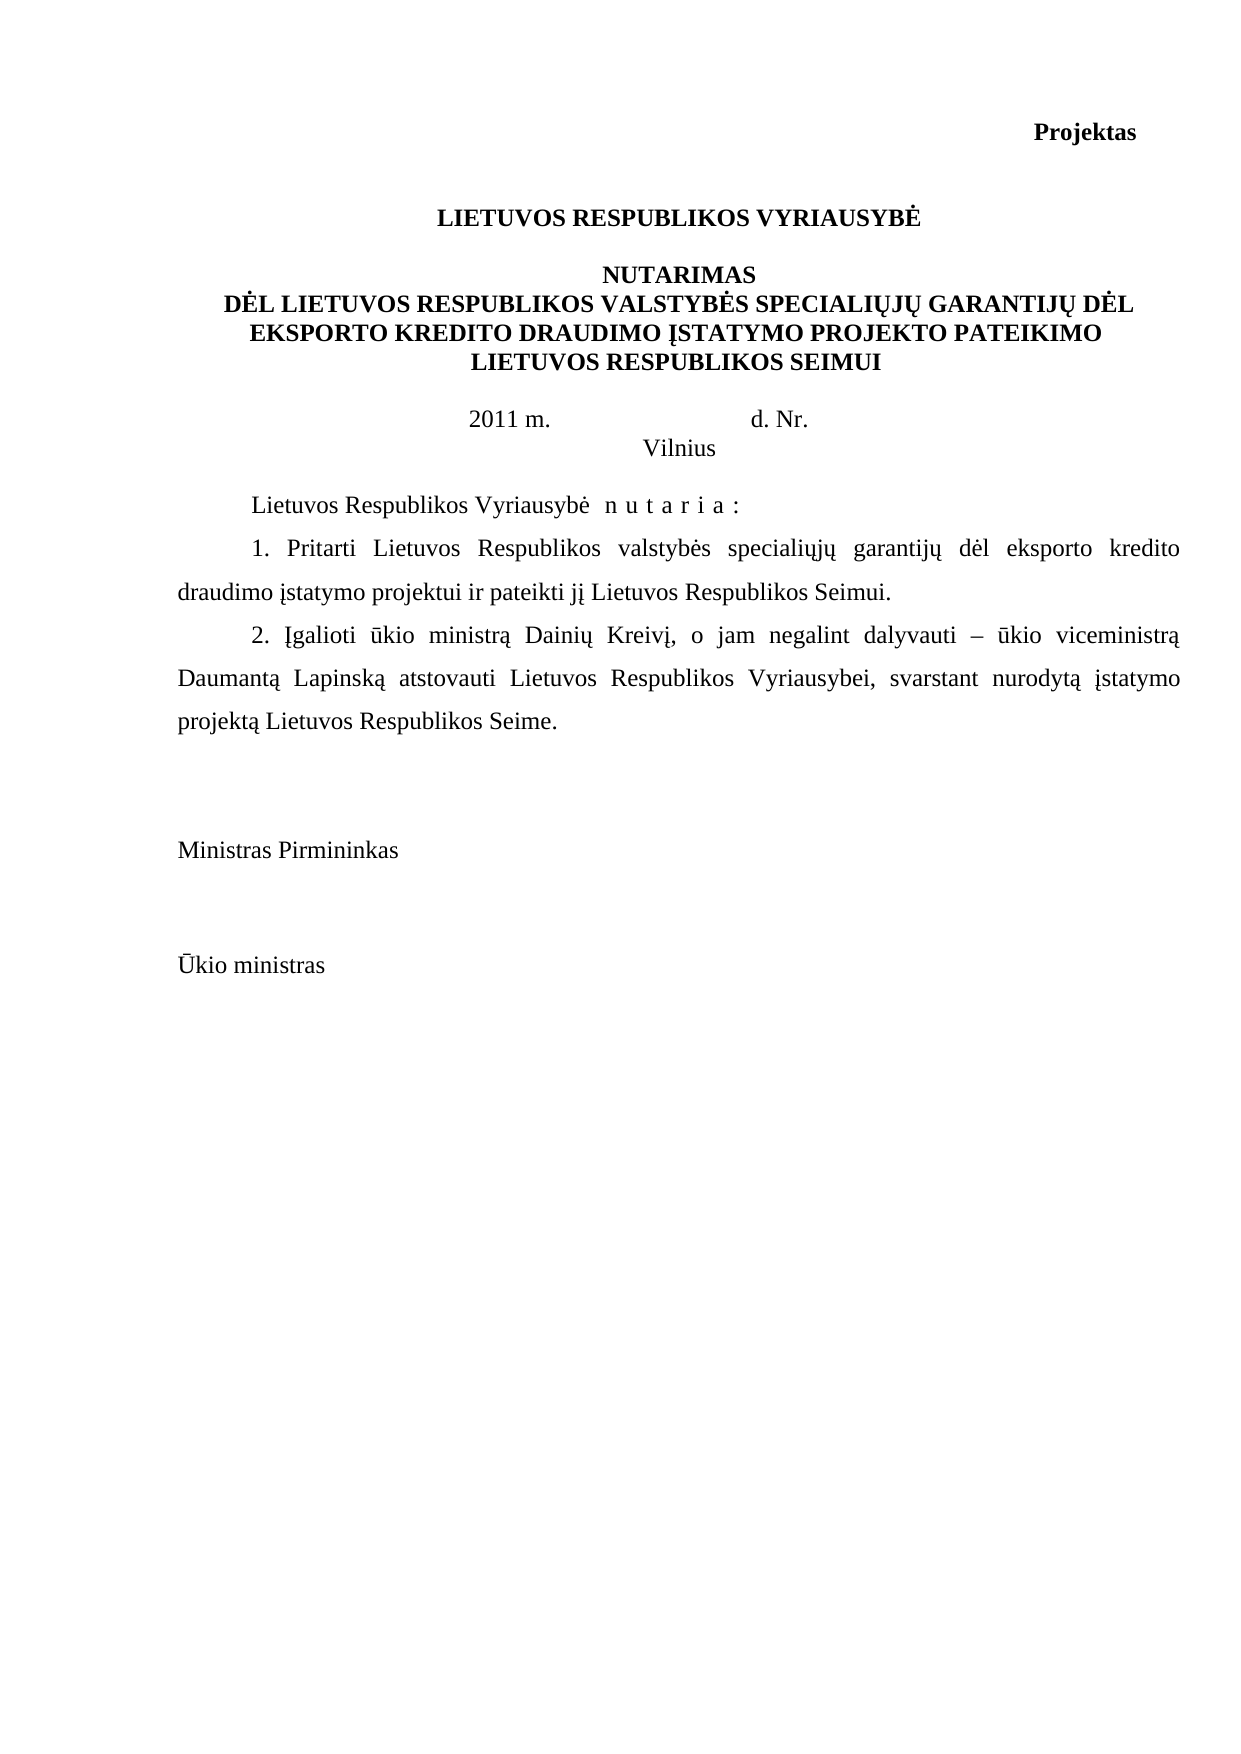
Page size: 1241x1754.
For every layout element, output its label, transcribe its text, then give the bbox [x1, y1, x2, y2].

text Lietuvos Respublikos Vyriausybė nutaria: [177, 490, 1181, 519]
text Projektas [177, 117, 1181, 145]
text NUTARIMAS [177, 260, 1181, 289]
text 1. Pritarti Lietuvos Respublikos valstybės specialiųjų garantijų dėl eksporto kredito draudimo įstatymo projektui ir pateikti jį Lietuvos Respublikos Seimui. [177, 533, 1181, 605]
text lietuvos respublikos seimui [177, 347, 1181, 375]
text 2. Įgalioti ūkio ministrą Dainių Kreivį, o jam negalint dalyvauti – ūkio viceministrą Daumantą Lapinską atstovauti Lietuvos Respublikos Vyriausybei, svarstant nurodytą įstatymo projektą Lietuvos Respublikos Seime. [177, 620, 1181, 735]
text LIETUVOS RESPUBLIKOS VYRIAUSYBĖ [177, 203, 1181, 232]
text Vilnius [177, 433, 1181, 462]
text 2011 m. d. Nr. [177, 404, 1181, 433]
text DĖL LIETUVOS RESPUBLIKOS valstybės specialiųjų garantijų dėl eksporto kredito draudimo įstatymo projekto pateikimo [177, 289, 1181, 347]
text Ūkio ministras [177, 950, 1181, 979]
text Ministras Pirmininkas [177, 835, 1181, 864]
